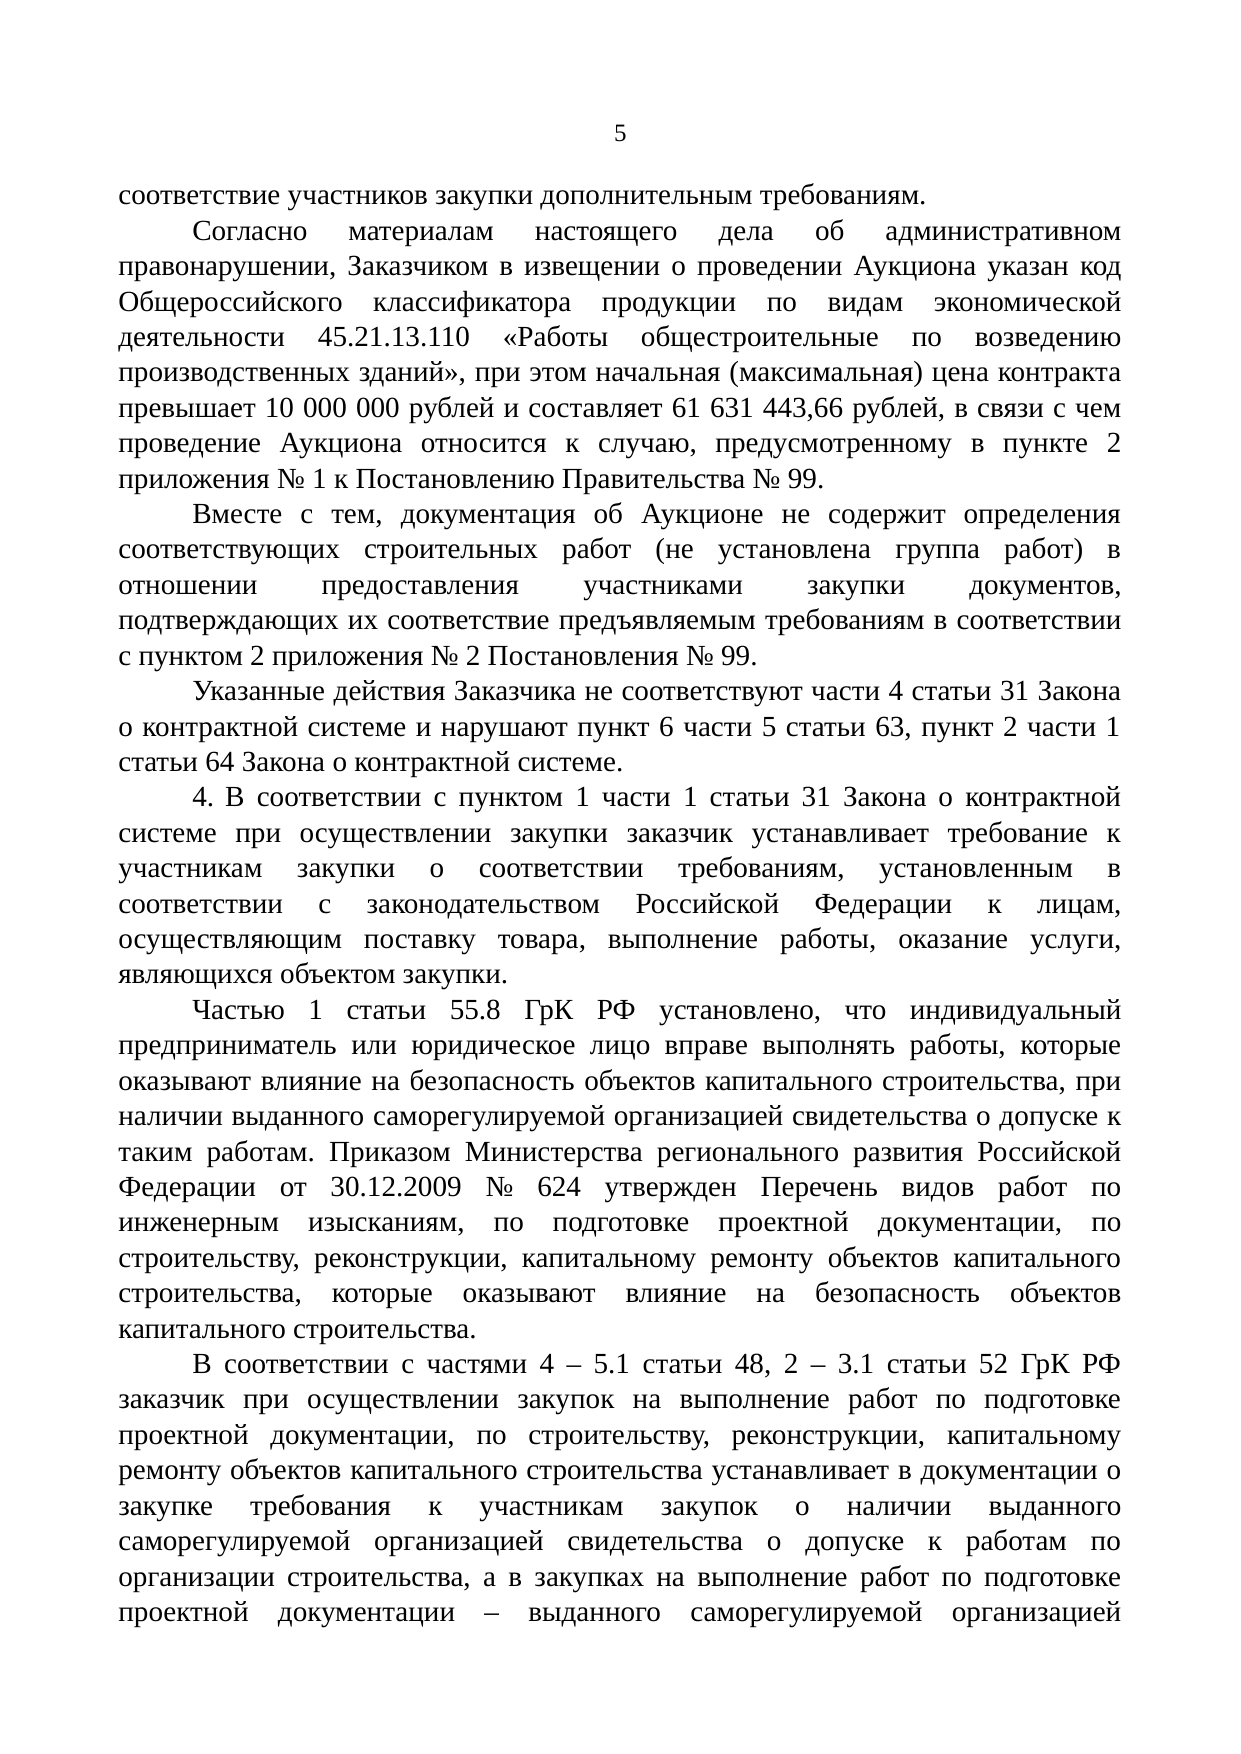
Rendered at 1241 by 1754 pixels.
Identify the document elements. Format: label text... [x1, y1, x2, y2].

text соответствие участников закупки дополнительным требованиям. [118, 176, 1122, 212]
text 4. В соответствии с пунктом 1 части 1 статьи 31 Закона о контрактной системе при осуществлении закупки заказчик устанавливает требование к участникам закупки о соответствии требованиям, установленным в соответствии с законодательством Российской Федерации к лицам, осуществляющим поставку товара, выполнение работы, оказание услуги, являющихся объектом закупки. [118, 778, 1122, 991]
text Частью 1 статьи 55.8 ГрК РФ установлено, что индивидуальный предприниматель или юридическое лицо вправе выполнять работы, которые оказывают влияние на безопасность объектов капитального строительства, при наличии выданного саморегулируемой организацией свидетельства о допуске к таким работам. Приказом Министерства регионального развития Российской Федерации от 30.12.2009 № 624 утвержден Перечень видов работ по инженерным изысканиям, по подготовке проектной документации, по строительству, реконструкции, капитальному ремонту объектов капитального строительства, которые оказывают влияние на безопасность объектов капитального строительства. [118, 991, 1122, 1345]
text Вместе с тем, документация об Аукционе не содержит определения соответствующих строительных работ (не установлена группа работ) в отношении предоставления участниками закупки документов, подтверждающих их соответствие предъявляемым требованиям в соответствии с пунктом 2 приложения № 2 Постановления № 99. [118, 495, 1122, 672]
text Указанные действия Заказчика не соответствуют части 4 статьи 31 Закона о контрактной системе и нарушают пункт 6 части 5 статьи 63, пункт 2 части 1 статьи 64 Закона о контрактной системе. [118, 672, 1122, 778]
text Согласно материалам настоящего дела об административном правонарушении, Заказчиком в извещении о проведении Аукциона указан код Общероссийского классификатора продукции по видам экономической деятельности 45.21.13.110 «Работы общестроительные по возведению производственных зданий», при этом начальная (максимальная) цена контракта превышает 10 000 000 рублей и составляет 61 631 443,66 рублей, в связи с чем проведение Аукциона относится к случаю, предусмотренному в пункте 2 приложения № 1 к Постановлению Правительства № 99. [118, 212, 1122, 495]
text В соответствии с частями 4 – 5.1 статьи 48, 2 – 3.1 статьи 52 ГрК РФ заказчик при осуществлении закупок на выполнение работ по подготовке проектной документации, по строительству, реконструкции, капитальному ремонту объектов капитального строительства устанавливает в документации о закупке требования к участникам закупок о наличии выданного саморегулируемой организацией свидетельства о допуске к работам по организации строительства, а в закупках на выполнение работ по подготовке проектной документации – выданного саморегулируемой организацией [118, 1345, 1122, 1628]
